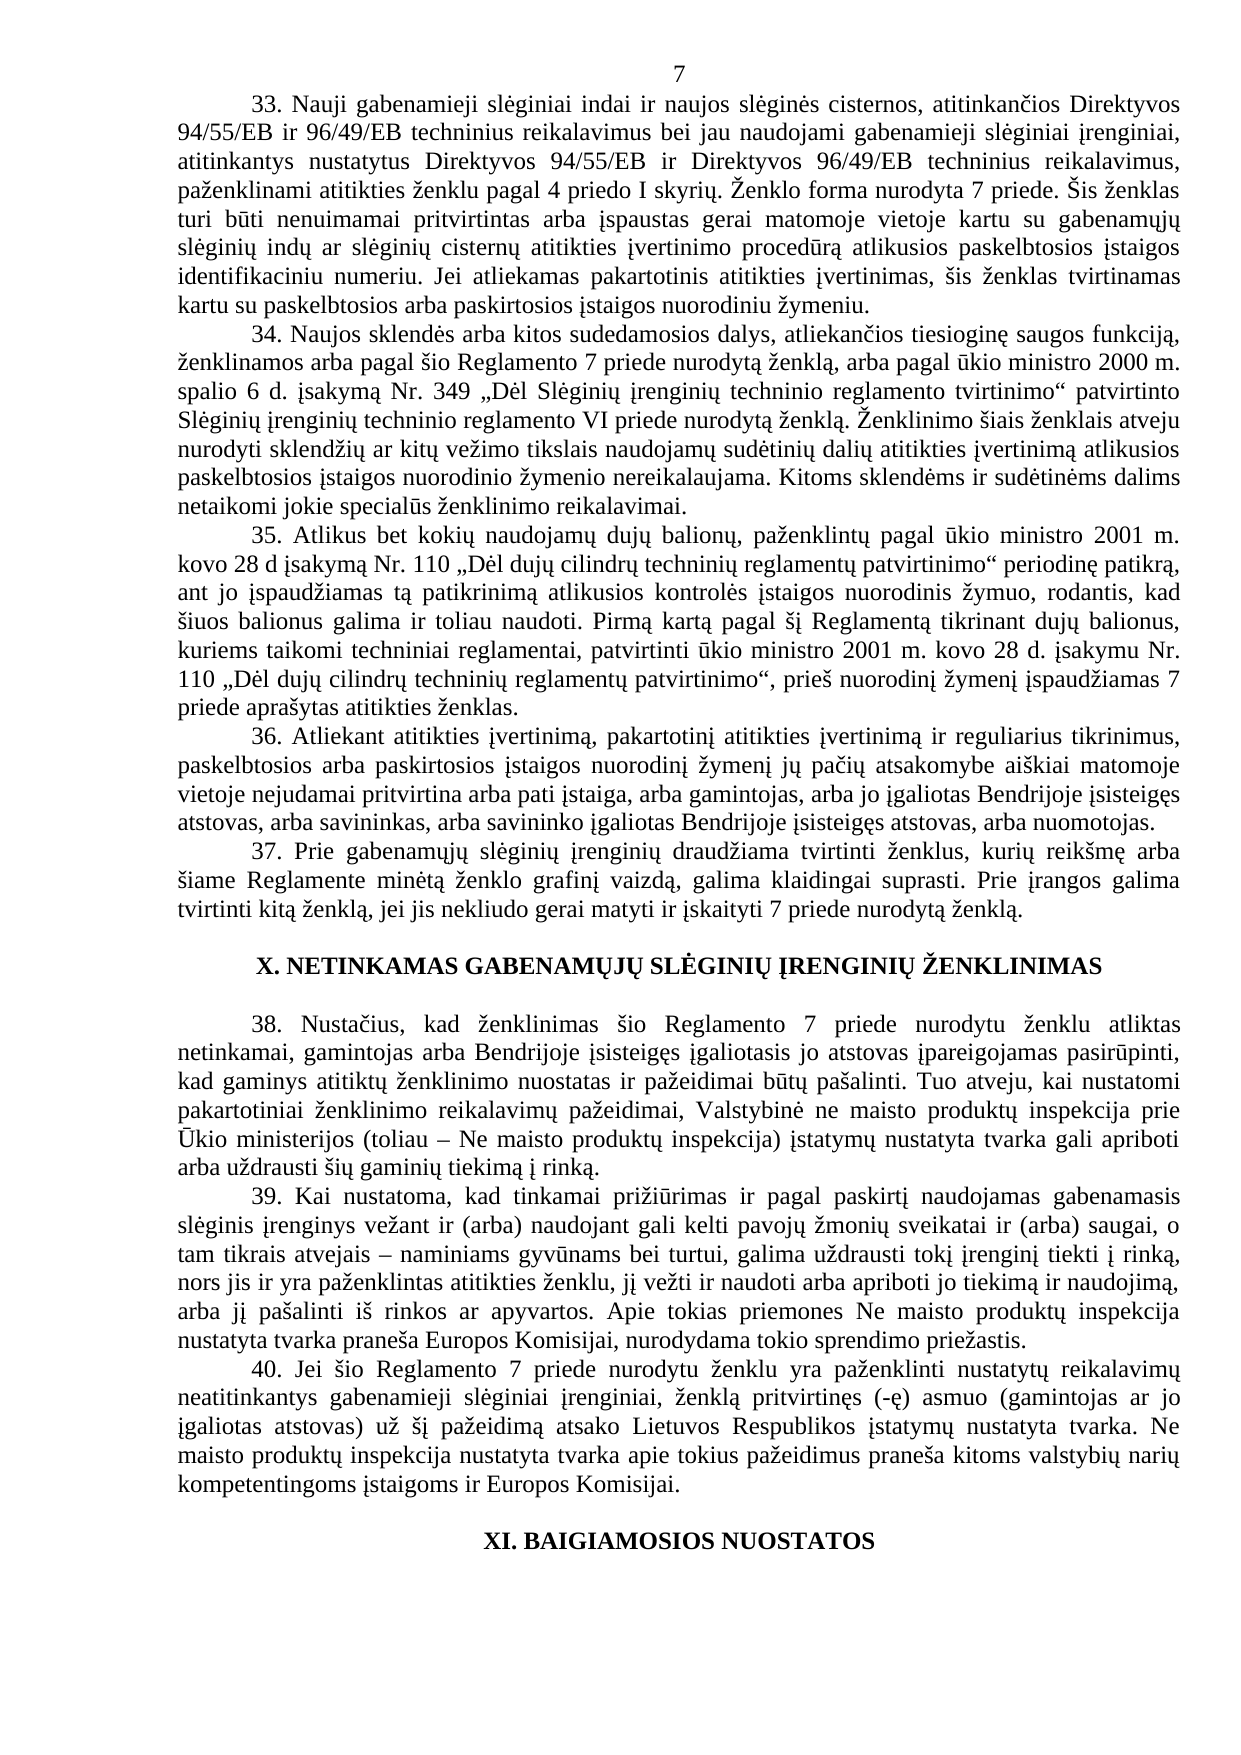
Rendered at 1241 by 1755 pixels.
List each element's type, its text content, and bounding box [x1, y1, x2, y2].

text 36. Atliekant atitikties įvertinimą, pakartotinį atitikties įvertinimą ir reguliarius tikrinimus, paskelbtosios arba paskirtosios įstaigos nuorodinį žymenį jų pačių atsakomybe aiškiai matomoje vietoje nejudamai pritvirtina arba pati įstaiga, arba gamintojas, arba jo įgaliotas Bendrijoje įsisteigęs atstovas, arba savininkas, arba savininko įgaliotas Bendrijoje įsisteigęs atstovas, arba nuomotojas. [177, 721, 1181, 836]
text XI. BAIGIAMOSIOS NUOSTATOS [177, 1526, 1181, 1555]
text 39. Kai nustatoma, kad tinkamai prižiūrimas ir pagal paskirtį naudojamas gabenamasis slėginis įrenginys vežant ir (arba) naudojant gali kelti pavojų žmonių sveikatai ir (arba) saugai, o tam tikrais atvejais – naminiams gyvūnams bei turtui, galima uždrausti tokį įrenginį tiekti į rinką, nors jis ir yra paženklintas atitikties ženklu, jį vežti ir naudoti arba apriboti jo tiekimą ir naudojimą, arba jį pašalinti iš rinkos ar apyvartos. Apie tokias priemones Ne maisto produktų inspekcija nustatyta tvarka praneša Europos Komisijai, nurodydama tokio sprendimo priežastis. [177, 1181, 1181, 1354]
text 37. Prie gabenamųjų slėginių įrenginių draudžiama tvirtinti ženklus, kurių reikšmę arba šiame Reglamente minėtą ženklo grafinį vaizdą, galima klaidingai suprasti. Prie įrangos galima tvirtinti kitą ženklą, jei jis nekliudo gerai matyti ir įskaityti 7 priede nurodytą ženklą. [177, 836, 1181, 922]
text X. NETINKAMAS GABENAMŲJŲ SLĖGINIŲ ĮRENGINIŲ ŽENKLINIMAS [177, 951, 1181, 980]
text 40. Jei šio Reglamento 7 priede nurodytu ženklu yra paženklinti nustatytų reikalavimų neatitinkantys gabenamieji slėginiai įrenginiai, ženklą pritvirtinęs (-ę) asmuo (gamintojas ar jo įgaliotas atstovas) už šį pažeidimą atsako Lietuvos Respublikos įstatymų nustatyta tvarka. Ne maisto produktų inspekcija nustatyta tvarka apie tokius pažeidimus praneša kitoms valstybių narių kompetentingoms įstaigoms ir Europos Komisijai. [177, 1354, 1181, 1497]
text 38. Nustačius, kad ženklinimas šio Reglamento 7 priede nurodytu ženklu atliktas netinkamai, gamintojas arba Bendrijoje įsisteigęs įgaliotasis jo atstovas įpareigojamas pasirūpinti, kad gaminys atitiktų ženklinimo nuostatas ir pažeidimai būtų pašalinti. Tuo atveju, kai nustatomi pakartotiniai ženklinimo reikalavimų pažeidimai, Valstybinė ne maisto produktų inspekcija prie Ūkio ministerijos (toliau – Ne maisto produktų inspekcija) įstatymų nustatyta tvarka gali apriboti arba uždrausti šių gaminių tiekimą į rinką. [177, 1009, 1181, 1181]
text 33. Nauji gabenamieji slėginiai indai ir naujos slėginės cisternos, atitinkančios Direktyvos 94/55/EB ir 96/49/EB techninius reikalavimus bei jau naudojami gabenamieji slėginiai įrenginiai, atitinkantys nustatytus Direktyvos 94/55/EB ir Direktyvos 96/49/EB techninius reikalavimus, paženklinami atitikties ženklu pagal 4 priedo I skyrių. Ženklo forma nurodyta 7 priede. Šis ženklas turi būti nenuimamai pritvirtintas arba įspaustas gerai matomoje vietoje kartu su gabenamųjų slėginių indų ar slėginių cisternų atitikties įvertinimo procedūrą atlikusios paskelbtosios įstaigos identifikaciniu numeriu. Jei atliekamas pakartotinis atitikties įvertinimas, šis ženklas tvirtinamas kartu su paskelbtosios arba paskirtosios įstaigos nuorodiniu žymeniu. [177, 89, 1181, 319]
text 35. Atlikus bet kokių naudojamų dujų balionų, paženklintų pagal ūkio ministro 2001 m. kovo 28 d įsakymą Nr. 110 „Dėl dujų cilindrų techninių reglamentų patvirtinimo“ periodinę patikrą, ant jo įspaudžiamas tą patikrinimą atlikusios kontrolės įstaigos nuorodinis žymuo, rodantis, kad šiuos balionus galima ir toliau naudoti. Pirmą kartą pagal šį Reglamentą tikrinant dujų balionus, kuriems taikomi techniniai reglamentai, patvirtinti ūkio ministro 2001 m. kovo 28 d. įsakymu Nr. 110 „Dėl dujų cilindrų techninių reglamentų patvirtinimo“, prieš nuorodinį žymenį įspaudžiamas 7 priede aprašytas atitikties ženklas. [177, 520, 1181, 721]
text 34. Naujos sklendės arba kitos sudedamosios dalys, atliekančios tiesioginę saugos funkciją, ženklinamos arba pagal šio Reglamento 7 priede nurodytą ženklą, arba pagal ūkio ministro 2000 m. spalio 6 d. įsakymą Nr. 349 „Dėl Slėginių įrenginių techninio reglamento tvirtinimo“ patvirtinto Slėginių įrenginių techninio reglamento VI priede nurodytą ženklą. Ženklinimo šiais ženklais atveju nurodyti sklendžių ar kitų vežimo tikslais naudojamų sudėtinių dalių atitikties įvertinimą atlikusios paskelbtosios įstaigos nuorodinio žymenio nereikalaujama. Kitoms sklendėms ir sudėtinėms dalims netaikomi jokie specialūs ženklinimo reikalavimai. [177, 319, 1181, 520]
